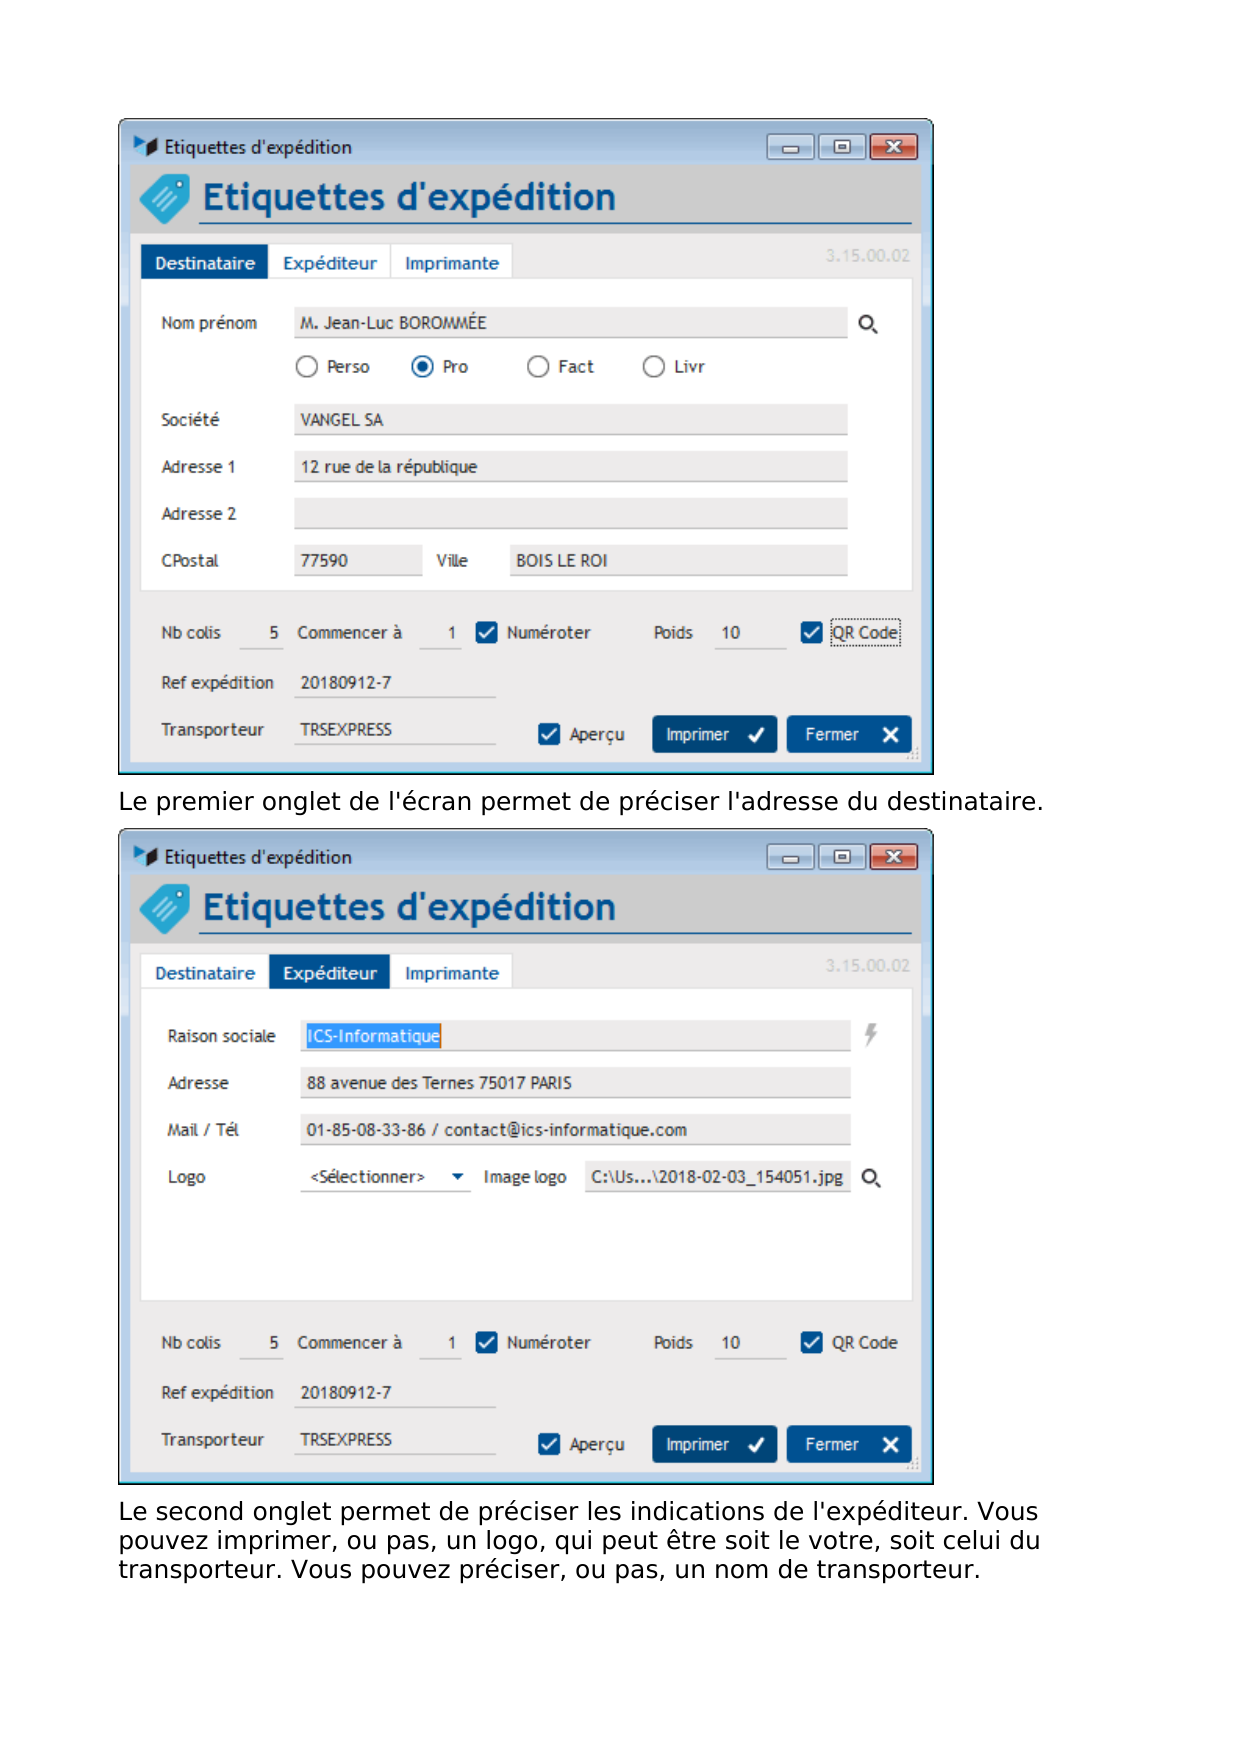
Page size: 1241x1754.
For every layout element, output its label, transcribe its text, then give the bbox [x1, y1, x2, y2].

text Le second onglet permet de préciser les indications de l'expéditeur. Vous pouvez imprimer, ou pas, un logo, qui peut être soit le votre, soit celui du transporteur. Vous pouvez préciser, ou pas, un nom de transporteur. [118, 1497, 1122, 1585]
text Le premier onglet de l'écran permet de préciser l'adresse du destinataire. [118, 787, 1122, 816]
picture [118, 828, 934, 1485]
picture [118, 118, 934, 775]
